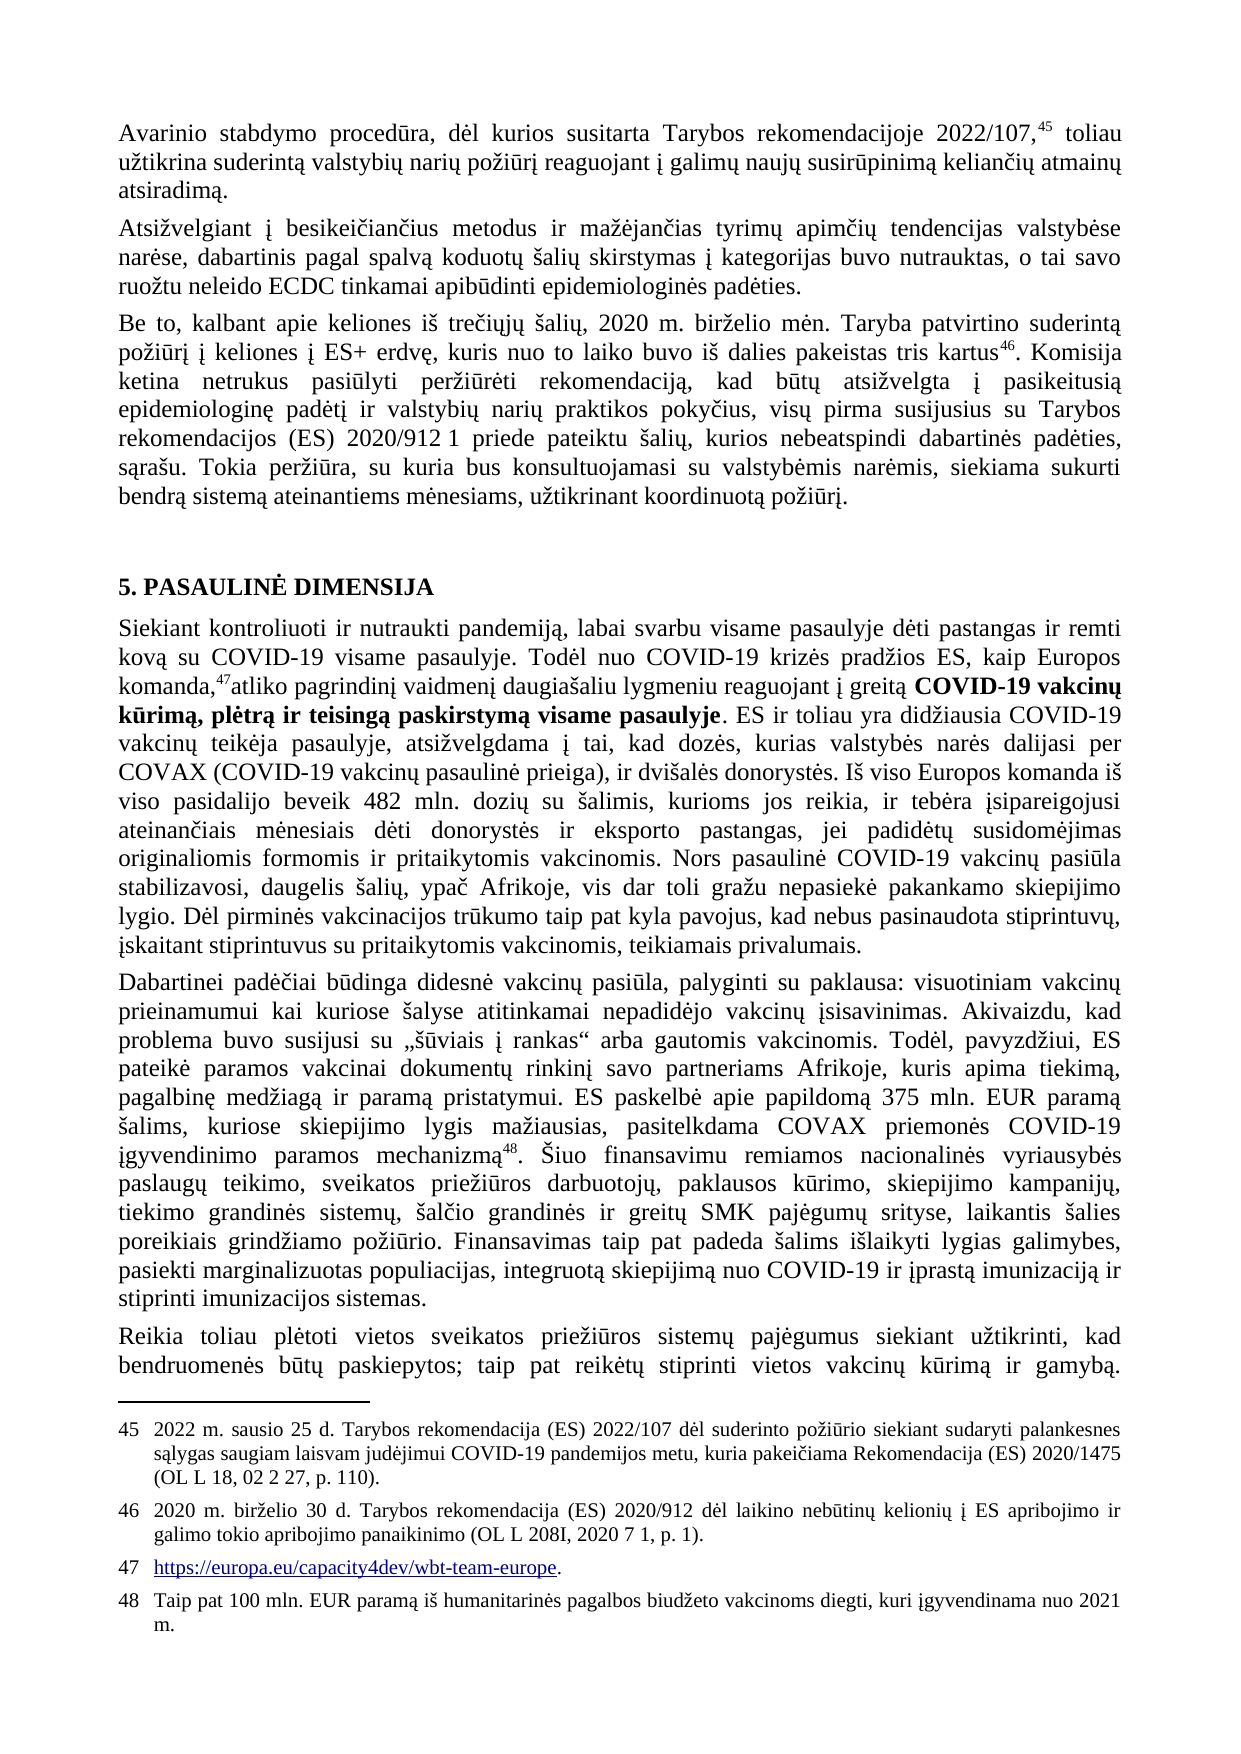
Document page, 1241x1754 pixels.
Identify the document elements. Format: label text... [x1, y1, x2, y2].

text 2020 m. birželio 30 d. Tarybos rekomendacija (ES) 2020/912 dėl laikino nebūtinų kelionių į ES apribojimo ir galimo tokio apribojimo panaikinimo (OL L 208I, 2020 7 1, p. 1). [118, 1498, 1122, 1546]
text Taip pat 100 mln. EUR paramą iš humanitarinės pagalbos biudžeto vakcinoms diegti, kuri įgyvendinama nuo 2021 m. [118, 1588, 1122, 1636]
text 2022 m. sausio 25 d. Tarybos rekomendacija (ES) 2022/107 dėl suderinto požiūrio siekiant sudaryti palankesnes sąlygas saugiam laisvam judėjimui COVID-19 pandemijos metu, kuria pakeičiama Rekomendacija (ES) 2020/1475 (OL L 18, 02 2 27, p. 110). [118, 1417, 1122, 1489]
subtitle 5. PASAULINĖ DIMENSIJA [118, 572, 1122, 601]
text https://europa.eu/capacity4dev/wbt-team-europe. [118, 1555, 1122, 1579]
text Atsižvelgiant į besikeičiančius metodus ir mažėjančias tyrimų apimčių tendencijas valstybėse narėse, dabartinis pagal spalvą koduotų šalių skirstymas į kategorijas buvo nutrauktas, o tai savo ruožtu neleido ECDC tinkamai apibūdinti epidemiologinės padėties. [118, 213, 1122, 299]
text Be to, kalbant apie keliones iš trečiųjų šalių, 2020 m. birželio mėn. Taryba patvirtino suderintą požiūrį į keliones į ES+ erdvę, kuris nuo to laiko buvo iš dalies pakeistas tris kartus. Komisija ketina netrukus pasiūlyti peržiūrėti rekomendaciją, kad būtų atsižvelgta į pasikeitusią epidemiologinę padėtį ir valstybių narių praktikos pokyčius, visų pirma susijusius su Tarybos rekomendacijos (ES) 2020/912 1 priede pateiktu šalių, kurios nebeatspindi dabartinės padėties, sąrašu. Tokia peržiūra, su kuria bus konsultuojamasi su valstybėmis narėmis, siekiama sukurti bendrą sistemą ateinantiems mėnesiams, užtikrinant koordinuotą požiūrį. [118, 308, 1122, 509]
text Siekiant kontroliuoti ir nutraukti pandemiją, labai svarbu visame pasaulyje dėti pastangas ir remti kovą su COVID-19 visame pasaulyje. Todėl nuo COVID-19 krizės pradžios ES, kaip Europos komanda,atliko pagrindinį vaidmenį daugiašaliu lygmeniu reaguojant į greitą COVID-19 vakcinų kūrimą, plėtrą ir teisingą paskirstymą visame pasaulyje. ES ir toliau yra didžiausia COVID-19 vakcinų teikėja pasaulyje, atsižvelgdama į tai, kad dozės, kurias valstybės narės dalijasi per COVAX (COVID-19 vakcinų pasaulinė prieiga), ir dvišalės donorystės. Iš viso Europos komanda iš viso pasidalijo beveik 482 mln. dozių su šalimis, kurioms jos reikia, ir tebėra įsipareigojusi ateinančiais mėnesiais dėti donorystės ir eksporto pastangas, jei padidėtų susidomėjimas originaliomis formomis ir pritaikytomis vakcinomis. Nors pasaulinė COVID-19 vakcinų pasiūla stabilizavosi, daugelis šalių, ypač Afrikoje, vis dar toli gražu nepasiekė pakankamo skiepijimo lygio. Dėl pirminės vakcinacijos trūkumo taip pat kyla pavojus, kad nebus pasinaudota stiprintuvų, įskaitant stiprintuvus su pritaikytomis vakcinomis, teikiamais privalumais. [118, 613, 1122, 958]
text Reikia toliau plėtoti vietos sveikatos priežiūros sistemų pajėgumus siekiant užtikrinti, kad bendruomenės būtų paskiepytos; taip pat reikėtų stiprinti vietos vakcinų kūrimą ir gamybą. [118, 1321, 1122, 1379]
text Avarinio stabdymo procedūra, dėl kurios susitarta Tarybos rekomendacijoje 2022/107, toliau užtikrina suderintą valstybių narių požiūrį reaguojant į galimų naujų susirūpinimą keliančių atmainų atsiradimą. [118, 118, 1122, 204]
text Dabartinei padėčiai būdinga didesnė vakcinų pasiūla, palyginti su paklausa: visuotiniam vakcinų prieinamumui kai kuriose šalyse atitinkamai nepadidėjo vakcinų įsisavinimas. Akivaizdu, kad problema buvo susijusi su „šūviais į rankas“ arba gautomis vakcinomis. Todėl, pavyzdžiui, ES pateikė paramos vakcinai dokumentų rinkinį savo partneriams Afrikoje, kuris apima tiekimą, pagalbinę medžiagą ir paramą pristatymui. ES paskelbė apie papildomą 375 mln. EUR paramą šalims, kuriose skiepijimo lygis mažiausias, pasitelkdama COVAX priemonės COVID-19 įgyvendinimo paramos mechanizmą. Šiuo finansavimu remiamos nacionalinės vyriausybės paslaugų teikimo, sveikatos priežiūros darbuotojų, paklausos kūrimo, skiepijimo kampanijų, tiekimo grandinės sistemų, šalčio grandinės ir greitų SMK pajėgumų srityse, laikantis šalies poreikiais grindžiamo požiūrio. Finansavimas taip pat padeda šalims išlaikyti lygias galimybes, pasiekti marginalizuotas populiacijas, integruotą skiepijimą nuo COVID-19 ir įprastą imunizaciją ir stiprinti imunizacijos sistemas. [118, 967, 1122, 1312]
